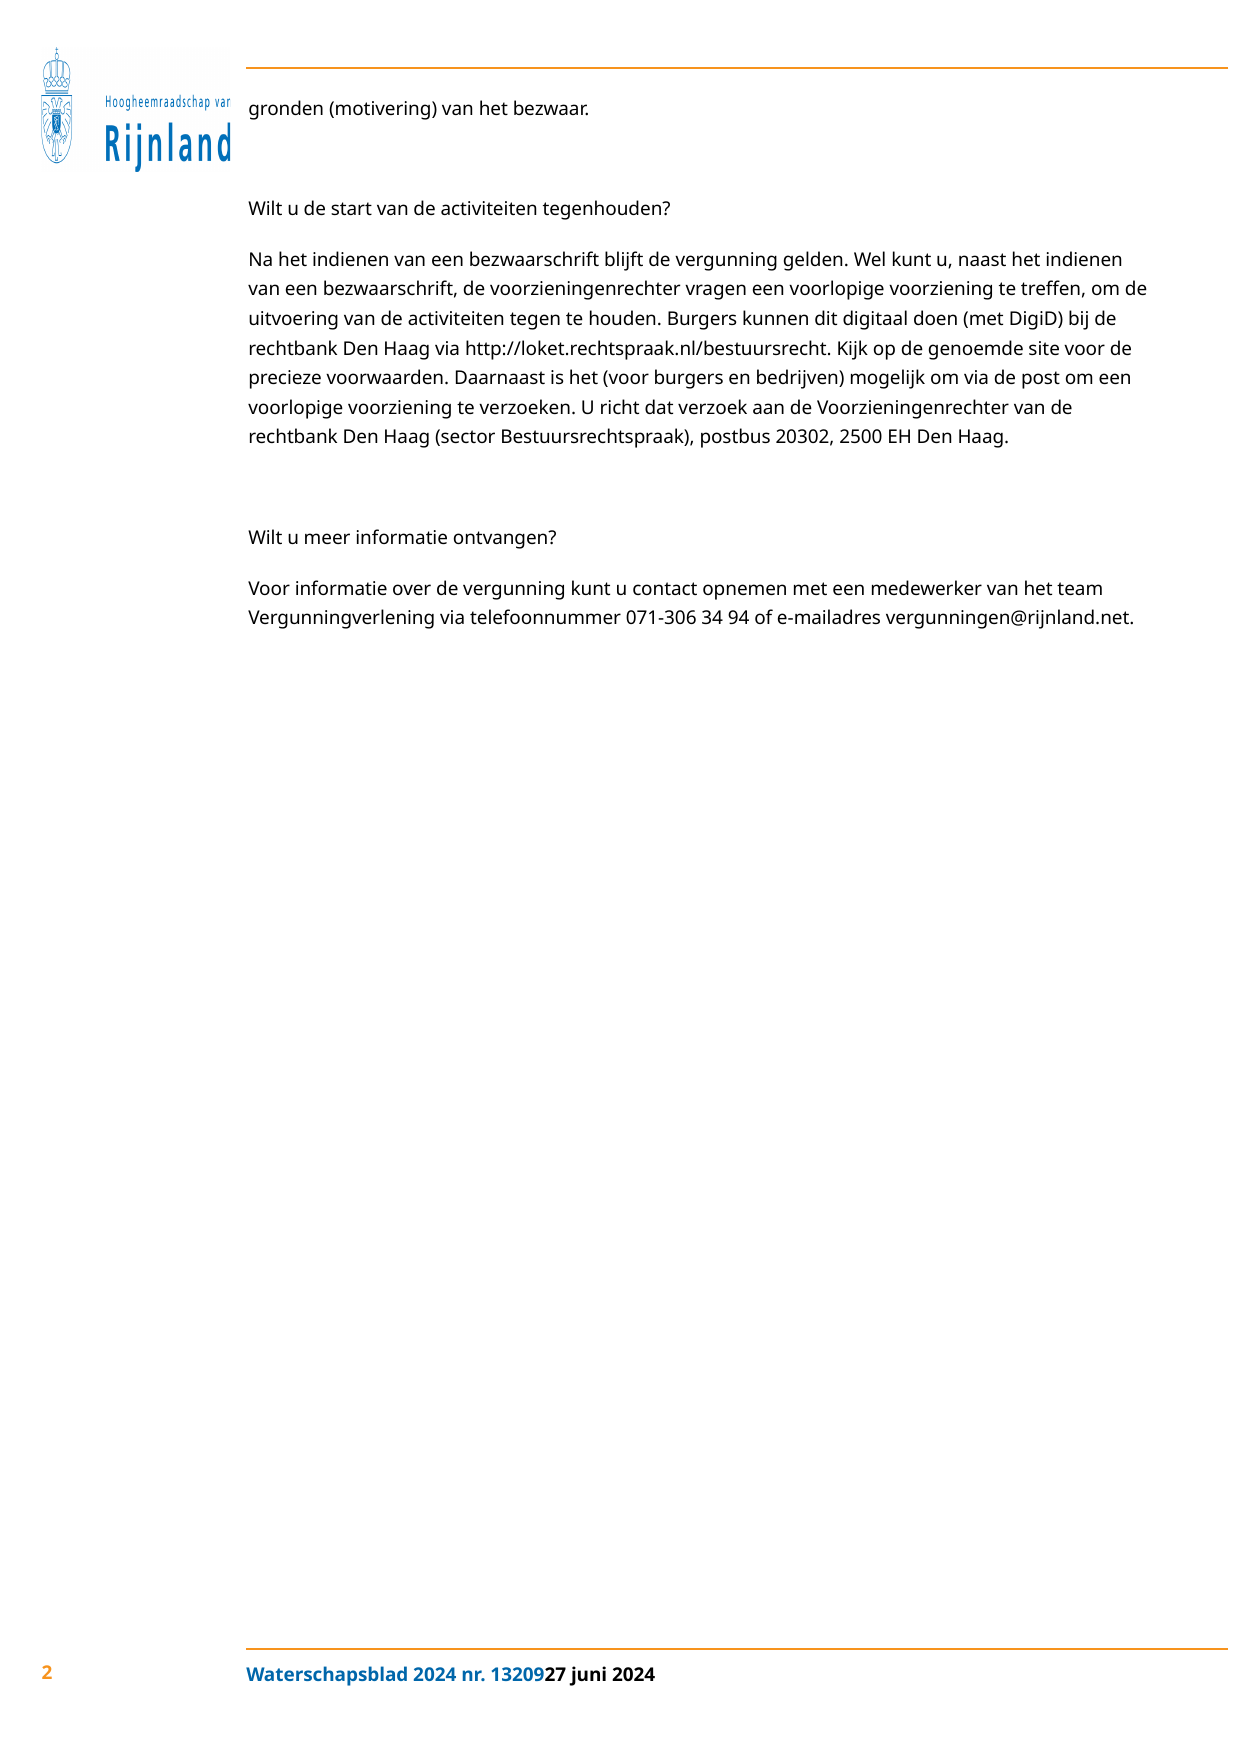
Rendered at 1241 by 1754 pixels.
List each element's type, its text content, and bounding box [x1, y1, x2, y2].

picture [41, 47, 231, 172]
text Wilt u de start van de activiteiten tegenhouden? [248, 196, 1152, 221]
text gronden (motivering) van het bezwaar. [248, 95, 1152, 121]
text Wilt u meer informatie ontvangen? [248, 524, 1152, 550]
text Voor informatie over de vergunning kunt u contact opnemen met een medewerker van het team Vergunningverlening via telefoonnummer 071-306 34 94 of e-mailadres vergunningen@rijnland.net. [248, 575, 1152, 630]
text Na het indienen van een bezwaarschrift blijft de vergunning gelden. Wel kunt u, naast het indienen van een bezwaarschrift, de voorzieningenrechter vragen een voorlopige voorziening te treffen, om de uitvoering van de activiteiten tegen te houden. Burgers kunnen dit digitaal doen (met DigiD) bij de rechtbank Den Haag via http://loket.rechtspraak.nl/bestuursrecht. Kijk op de genoemde site voor de precieze voorwaarden. Daarnaast is het (voor burgers en bedrijven) mogelijk om via de post om een voorlopige voorziening te verzoeken. U richt dat verzoek aan de Voorzieningenrechter van de rechtbank Den Haag (sector Bestuursrechtspraak), postbus 20302, 2500 EH Den Haag. [248, 246, 1152, 449]
